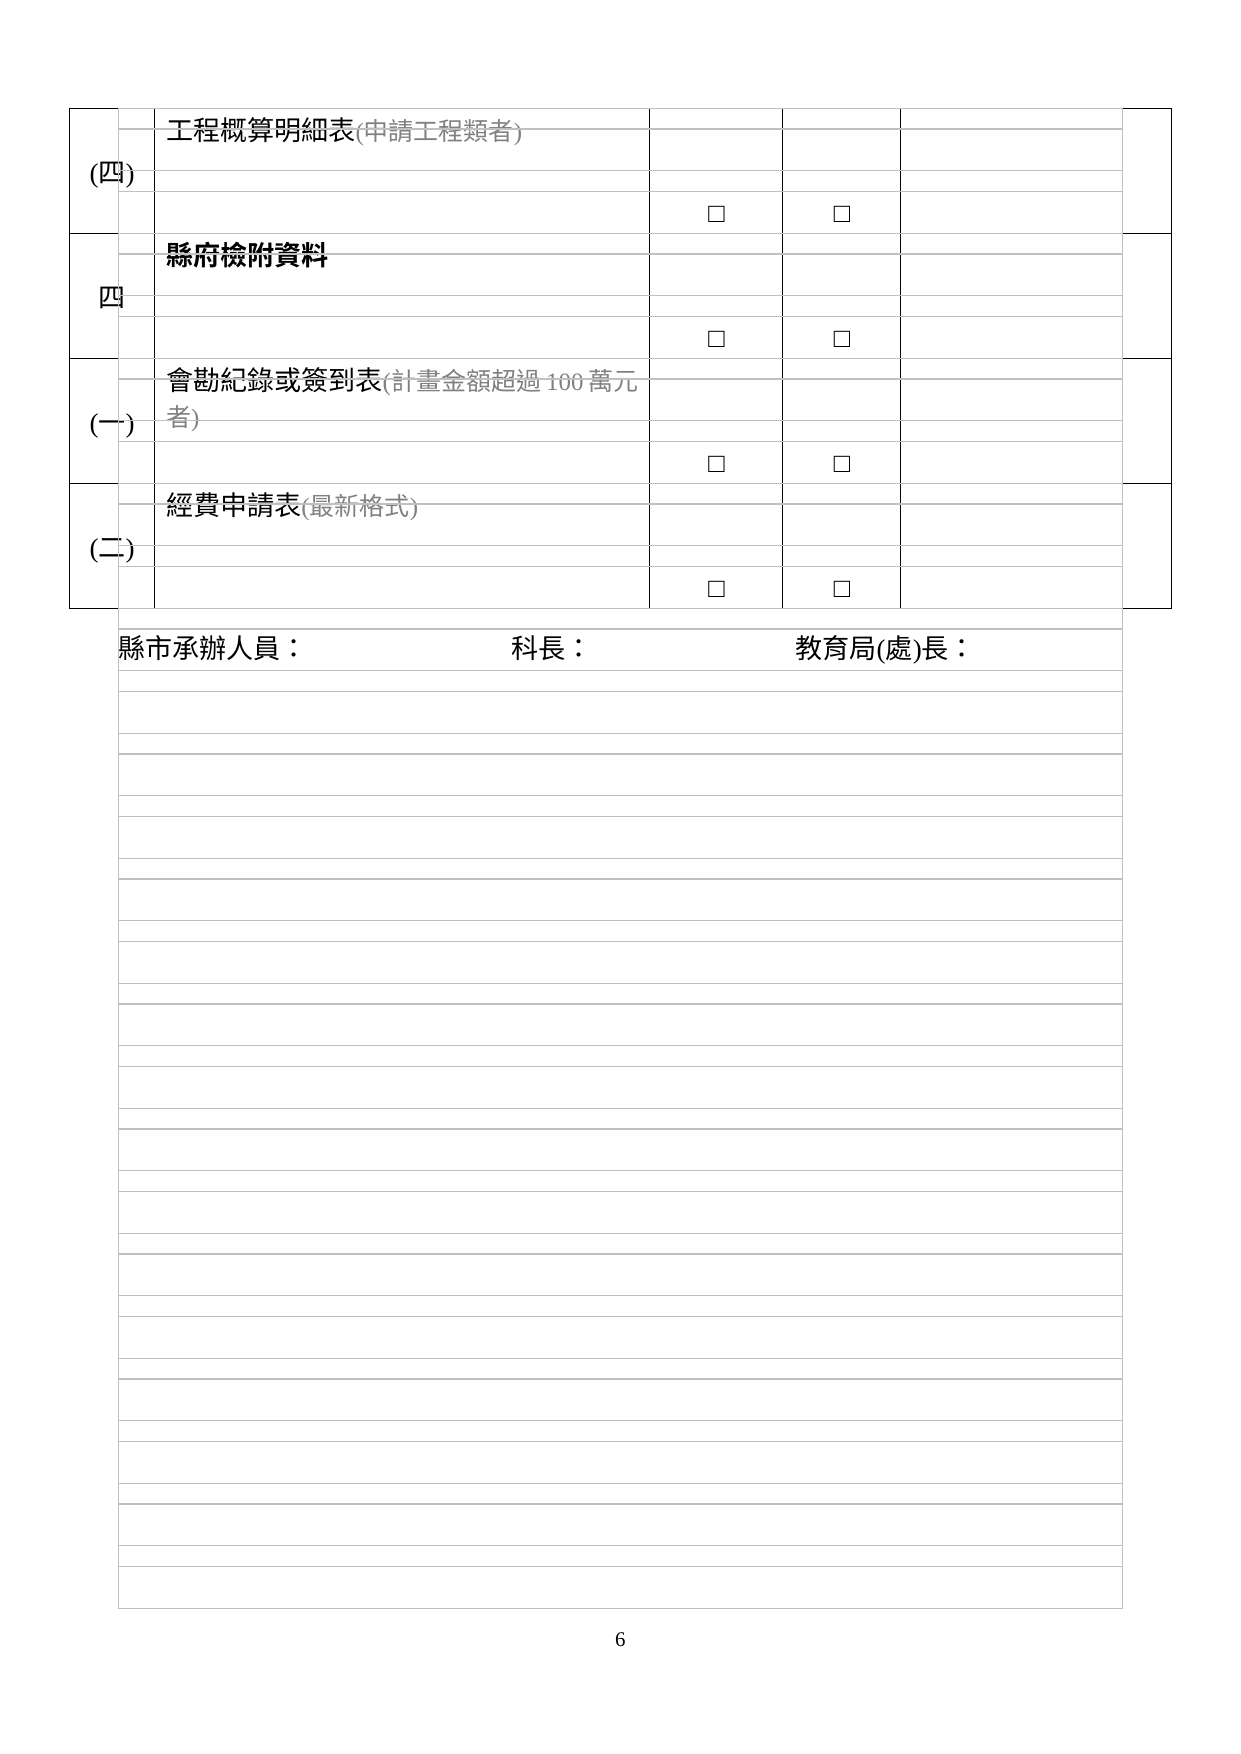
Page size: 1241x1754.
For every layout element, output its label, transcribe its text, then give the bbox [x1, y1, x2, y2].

table_cell [901, 567, 1122, 608]
table_cell [783, 484, 900, 503]
table_cell 四 [102, 289, 118, 304]
table_cell (二) [119, 567, 154, 608]
table_cell (四) [70, 109, 118, 233]
table_cell [901, 296, 1122, 316]
table_cell (二) [119, 484, 154, 503]
table_cell [650, 484, 782, 503]
table_cell [650, 171, 782, 191]
table_cell □ [783, 317, 900, 358]
table_cell [901, 109, 1122, 128]
table_cell [901, 192, 1122, 233]
table_cell 經費申請表(最新格式) [155, 567, 649, 608]
table_cell [1123, 109, 1171, 233]
table_cell [783, 130, 900, 170]
table_cell (一) [119, 359, 154, 378]
table_cell [901, 255, 1122, 295]
table_cell [783, 380, 900, 420]
table_cell 會勘紀錄或簽到表(計畫金額超過100萬元者) [155, 380, 649, 420]
table_cell [901, 442, 1122, 483]
table_cell □ [650, 317, 782, 358]
table_cell [901, 171, 1122, 191]
table_cell (一) [119, 442, 154, 483]
table_cell 縣府檢附資料 [155, 255, 649, 295]
table_cell □ [783, 192, 900, 233]
table_cell [783, 296, 900, 316]
table_cell [901, 380, 1122, 420]
table_cell 縣府檢附資料 [155, 317, 649, 358]
table_cell [901, 484, 1122, 503]
table_cell 縣府檢附資料 [155, 296, 649, 316]
table_cell [901, 130, 1122, 170]
table_cell [901, 234, 1122, 253]
table_cell 四 [70, 234, 118, 358]
table_cell 縣府檢附資料 [155, 234, 649, 253]
table_cell 會勘紀錄或簽到表(計畫金額超過100萬元者) [155, 421, 649, 441]
table_cell (一) [119, 380, 154, 420]
table_cell (二) [70, 484, 118, 608]
table_cell [650, 359, 782, 378]
table_cell (一) [70, 359, 118, 483]
table_cell (四) [102, 164, 118, 179]
table_cell [650, 109, 782, 128]
table_cell 經費申請表(最新格式) [155, 546, 649, 566]
table_cell (四) [119, 109, 154, 128]
table_cell 會勘紀錄或簽到表(計畫金額超過100萬元者) [155, 442, 649, 483]
table_cell [650, 380, 782, 420]
table_cell [650, 421, 782, 441]
table_cell [783, 421, 900, 441]
table_cell 會勘紀錄或簽到表(計畫金額超過100萬元者) [155, 359, 649, 378]
table_cell [650, 546, 782, 566]
table_cell [783, 171, 900, 191]
table_cell [783, 255, 900, 295]
table_cell □ [650, 442, 782, 483]
table_cell (二) [119, 505, 154, 545]
table_cell (四) [119, 130, 154, 170]
table_cell [1123, 234, 1171, 358]
table_cell [1123, 359, 1171, 483]
table_cell □ [783, 442, 900, 483]
table_cell [901, 421, 1122, 441]
table_cell 工程概算明細表(申請工程類者) [155, 109, 649, 128]
table_cell □ [783, 567, 900, 608]
table_cell [1123, 484, 1171, 608]
table_cell [650, 255, 782, 295]
table_cell 工程概算明細表(申請工程類者) [155, 130, 649, 170]
table_cell □ [650, 192, 782, 233]
table_cell 四 [119, 234, 154, 253]
text 縣市承辦人員： 科長： 教育局(處)長： [119, 630, 1122, 667]
table_cell [650, 505, 782, 545]
table_cell [901, 546, 1122, 566]
table_cell (二) [119, 546, 154, 566]
table_cell 工程概算明細表(申請工程類者) [155, 192, 649, 233]
table_cell [901, 359, 1122, 378]
table_cell [650, 234, 782, 253]
table_cell (一) [119, 421, 154, 441]
table_cell [783, 109, 900, 128]
table_cell 四 [119, 317, 154, 358]
table_cell 經費申請表(最新格式) [155, 484, 649, 503]
table_cell 經費申請表(最新格式) [155, 505, 649, 545]
table_cell (四) [119, 192, 154, 233]
table_cell [901, 317, 1122, 358]
table_cell 四 [119, 296, 154, 316]
table_cell 四 [119, 255, 154, 295]
table_cell [650, 130, 782, 170]
table_cell [783, 359, 900, 378]
table_cell □ [650, 567, 782, 608]
table_cell [650, 296, 782, 316]
table_cell [901, 505, 1122, 545]
table_cell 工程概算明細表(申請工程類者) [155, 171, 649, 191]
table_cell (四) [119, 171, 154, 191]
table_cell [783, 505, 900, 545]
table_cell [783, 546, 900, 566]
table_cell [783, 234, 900, 253]
